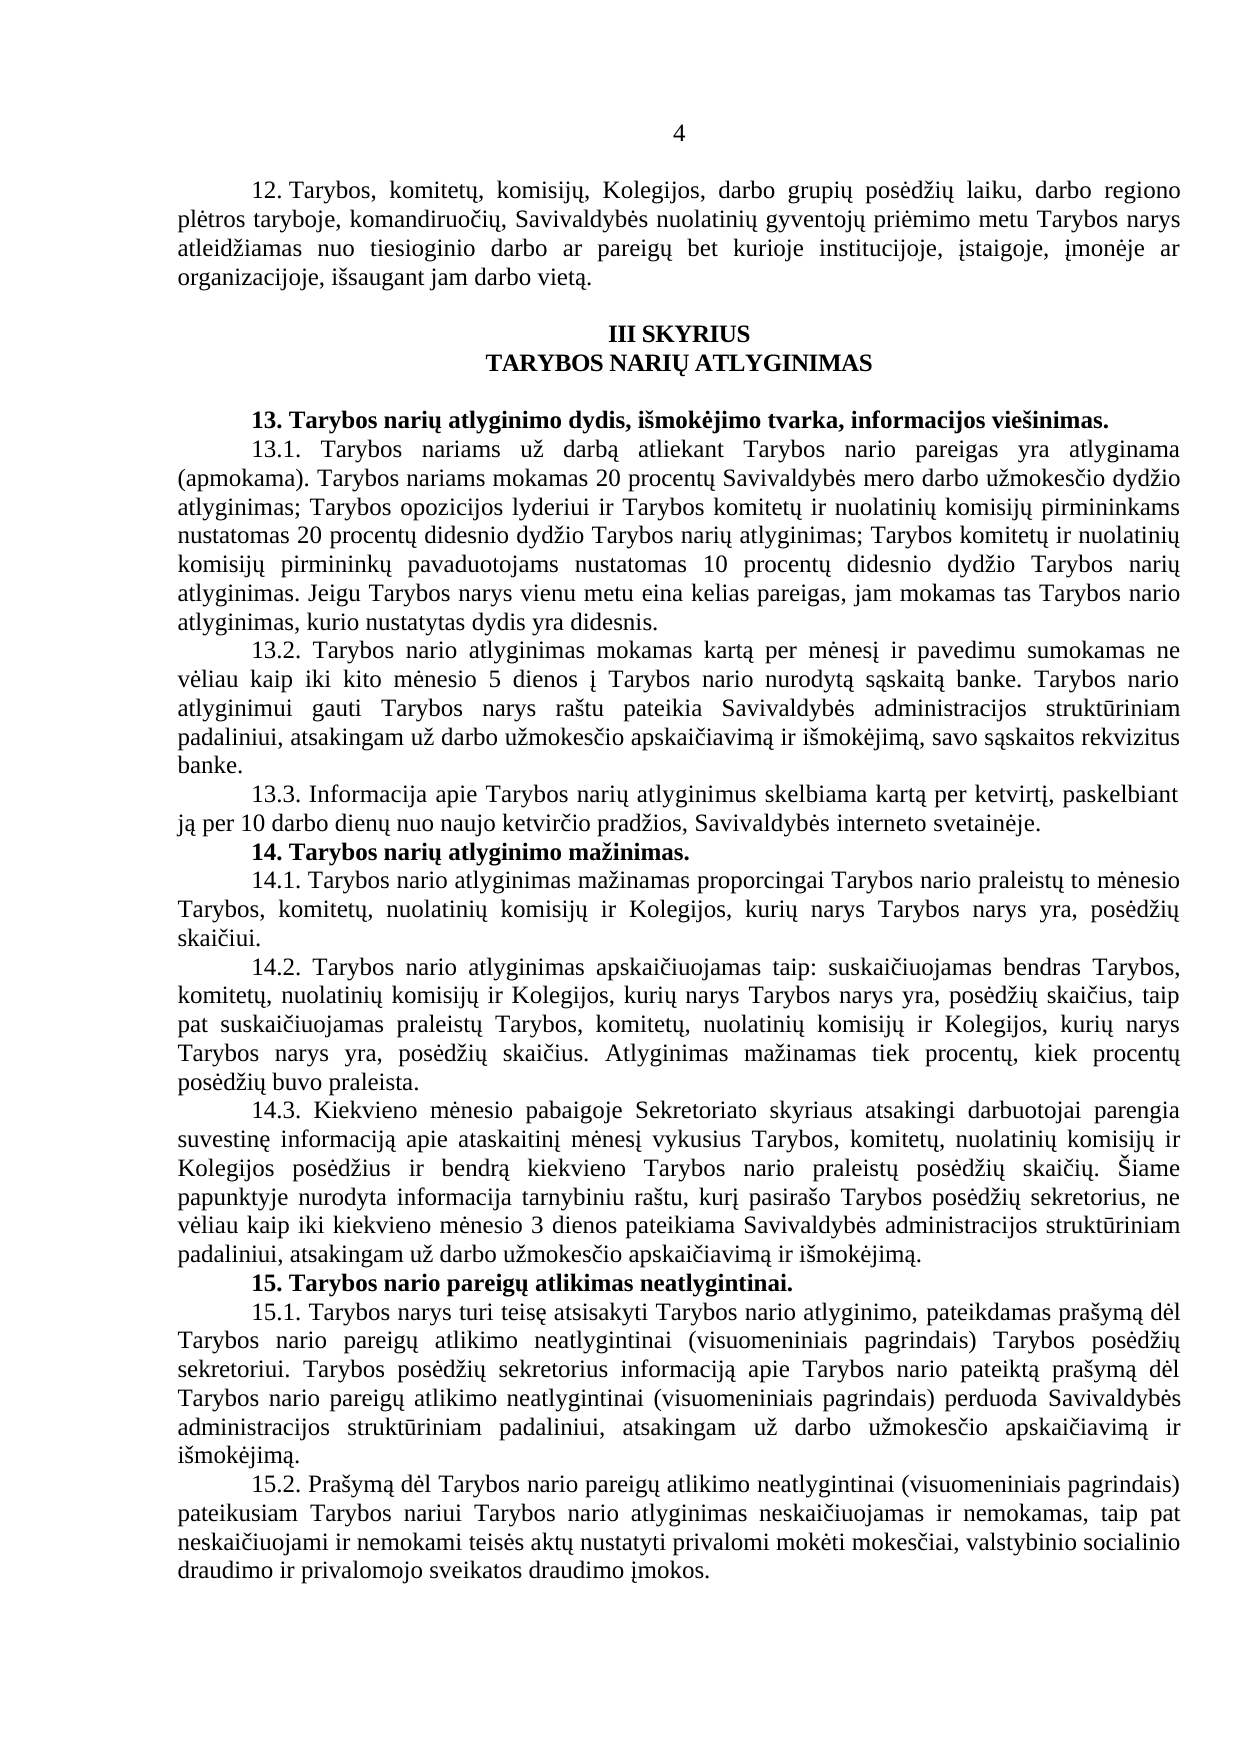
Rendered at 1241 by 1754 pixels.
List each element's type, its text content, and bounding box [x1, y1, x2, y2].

text 14.2. Tarybos nario atlyginimas apskaičiuojamas taip: suskaičiuojamas bendras Tarybos, komitetų, nuolatinių komisijų ir Kolegijos, kurių narys Tarybos narys yra, posėdžių skaičius, taip pat suskaičiuojamas praleistų Tarybos, komitetų, nuolatinių komisijų ir Kolegijos, kurių narys Tarybos narys yra, posėdžių skaičius. Atlyginimas mažinamas tiek procentų, kiek procentų posėdžių buvo praleista. [177, 952, 1181, 1096]
text 15. Tarybos nario pareigų atlikimas neatlygintinai. [177, 1268, 1181, 1297]
text 14.1. Tarybos nario atlyginimas mažinamas proporcingai Tarybos nario praleistų to mėnesio Tarybos, komitetų, nuolatinių komisijų ir Kolegijos, kurių narys Tarybos narys yra, posėdžių skaičiui. [177, 866, 1181, 952]
text 15.2. Prašymą dėl Tarybos nario pareigų atlikimo neatlygintinai (visuomeniniais pagrindais) pateikusiam Tarybos nariui Tarybos nario atlyginimas neskaičiuojamas ir nemokamas, taip pat neskaičiuojami ir nemokami teisės aktų nustatyti privalomi mokėti mokesčiai, valstybinio socialinio draudimo ir privalomojo sveikatos draudimo įmokos. [177, 1469, 1181, 1584]
text 13.2. Tarybos nario atlyginimas mokamas kartą per mėnesį ir pavedimu sumokamas ne vėliau kaip iki kito mėnesio 5 dienos į Tarybos nario nurodytą sąskaitą banke. Tarybos nario atlyginimui gauti Tarybos narys raštu pateikia Savivaldybės administracijos struktūriniam padaliniui, atsakingam už darbo užmokesčio apskaičiavimą ir išmokėjimą, savo sąskaitos rekvizitus banke. [177, 636, 1181, 779]
text 14.3. Kiekvieno mėnesio pabaigoje Sekretoriato skyriaus atsakingi darbuotojai parengia suvestinę informaciją apie ataskaitinį mėnesį vykusius Tarybos, komitetų, nuolatinių komisijų ir Kolegijos posėdžius ir bendrą kiekvieno Tarybos nario praleistų posėdžių skaičių. Šiame papunktyje nurodyta informacija tarnybiniu raštu, kurį pasirašo Tarybos posėdžių sekretorius, ne vėliau kaip iki kiekvieno mėnesio 3 dienos pateikiama Savivaldybės administracijos struktūriniam padaliniui, atsakingam už darbo užmokesčio apskaičiavimą ir išmokėjimą. [177, 1096, 1181, 1268]
text III SKYRIUS [177, 319, 1181, 348]
text 14. Tarybos narių atlyginimo mažinimas. [177, 837, 1181, 866]
text TARYBOS NARIŲ ATLYGINIMAS [177, 348, 1181, 377]
text 13.1. Tarybos nariams už darbą atliekant Tarybos nario pareigas yra atlyginama (apmokama). Tarybos nariams mokamas 20 procentų Savivaldybės mero darbo užmokesčio dydžio atlyginimas; Tarybos opozicijos lyderiui ir Tarybos komitetų ir nuolatinių komisijų pirmininkams nustatomas 20 procentų didesnio dydžio Tarybos narių atlyginimas; Tarybos komitetų ir nuolatinių komisijų pirmininkų pavaduotojams nustatomas 10 procentų didesnio dydžio Tarybos narių atlyginimas. Jeigu Tarybos narys vienu metu eina kelias pareigas, jam mokamas tas Tarybos nario atlyginimas, kurio nustatytas dydis yra didesnis. [177, 434, 1181, 636]
text 13. Tarybos narių atlyginimo dydis, išmokėjimo tvarka, informacijos viešinimas. [177, 406, 1181, 434]
text 15.1. Tarybos narys turi teisę atsisakyti Tarybos nario atlyginimo, pateikdamas prašymą dėl Tarybos nario pareigų atlikimo neatlygintinai (visuomeniniais pagrindais) Tarybos posėdžių sekretoriui. Tarybos posėdžių sekretorius informaciją apie Tarybos nario pateiktą prašymą dėl Tarybos nario pareigų atlikimo neatlygintinai (visuomeniniais pagrindais) perduoda Savivaldybės administracijos struktūriniam padaliniui, atsakingam už darbo užmokesčio apskaičiavimą ir išmokėjimą. [177, 1297, 1181, 1469]
text 13.3. Informacija apie Tarybos narių atlyginimus skelbiama kartą per ketvirtį, paskelbiant ją per 10 darbo dienų nuo naujo ketvirčio pradžios, Savivaldybės interneto svetainėje. [177, 779, 1181, 837]
text 12. Tarybos, komitetų, komisijų, Kolegijos, darbo grupių posėdžių laiku, darbo regiono plėtros taryboje, komandiruočių, Savivaldybės nuolatinių gyventojų priėmimo metu Tarybos narys atleidžiamas nuo tiesioginio darbo ar pareigų bet kurioje institucijoje, įstaigoje, įmonėje ar organizacijoje, išsaugant jam darbo vietą. [177, 176, 1181, 291]
